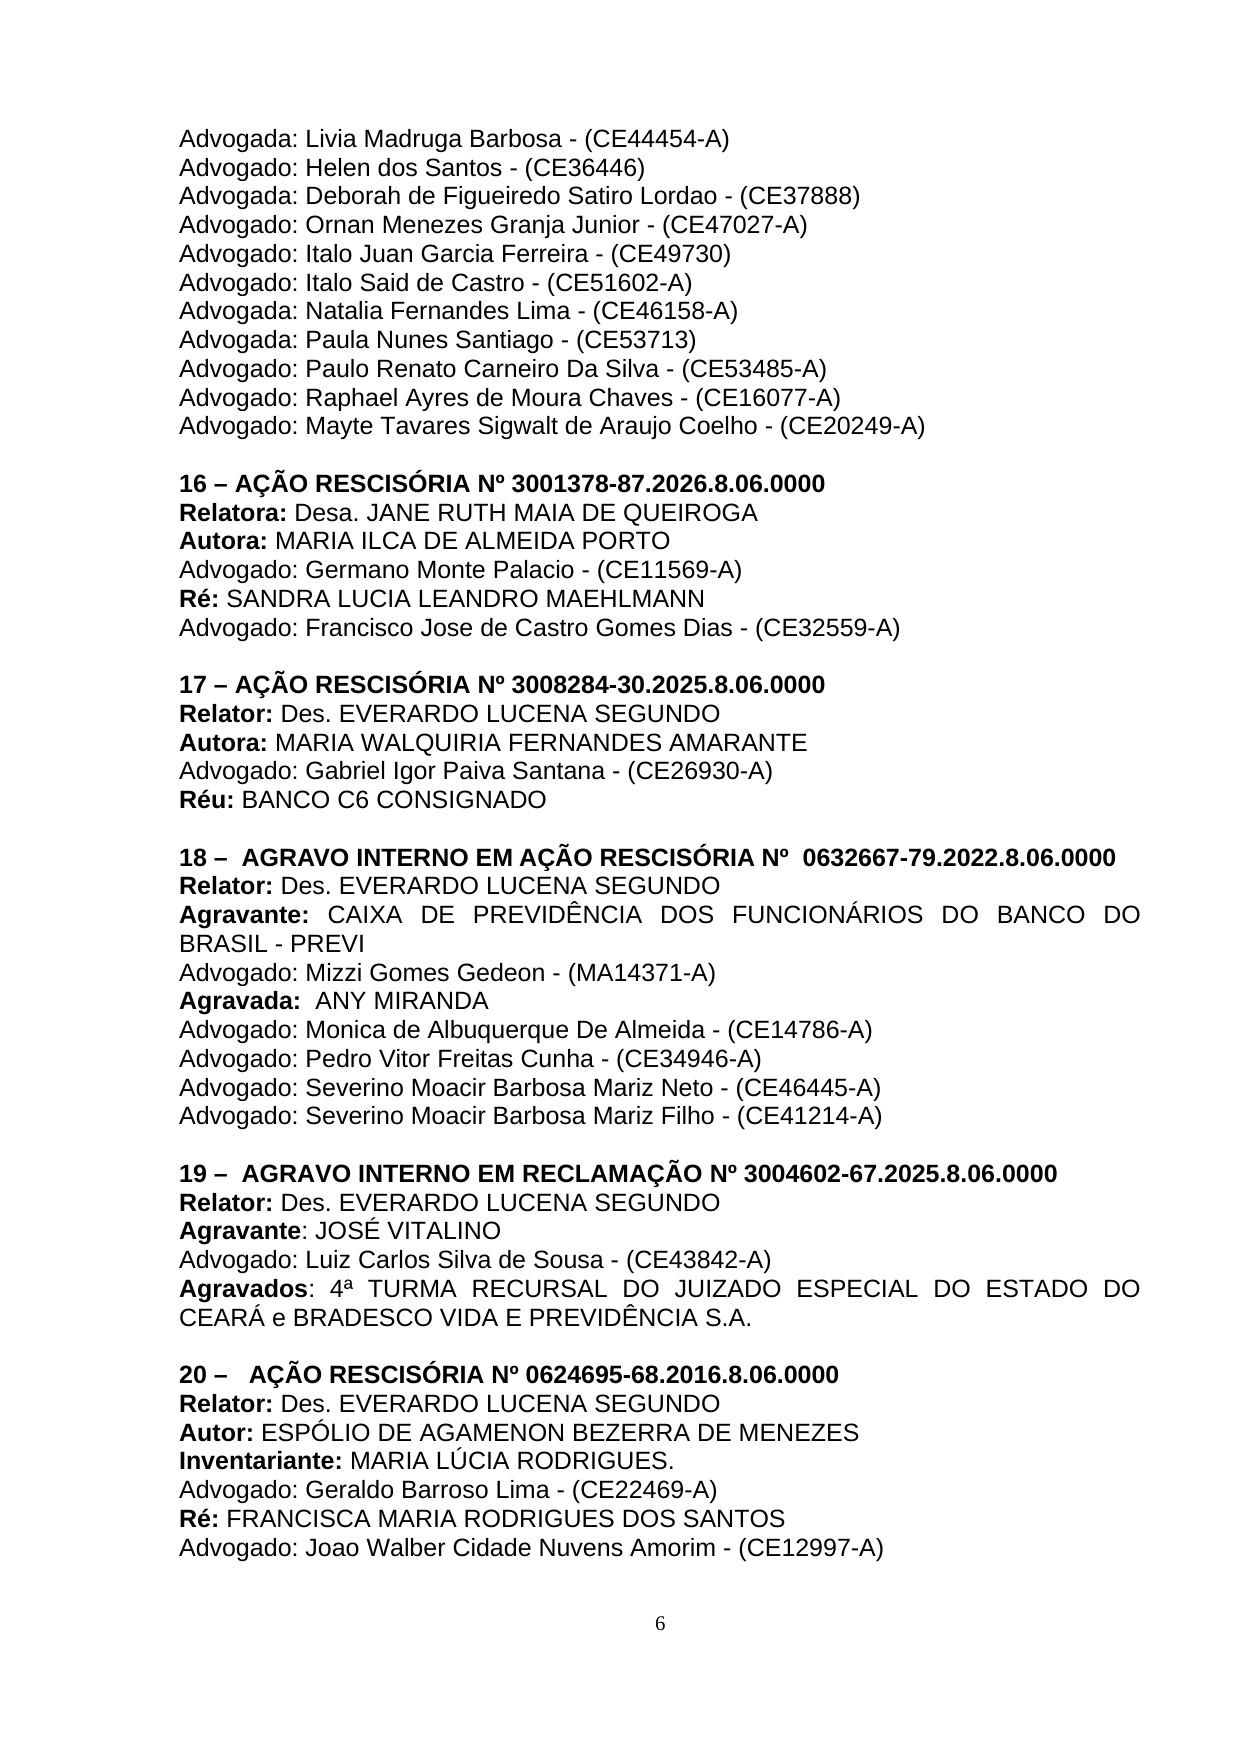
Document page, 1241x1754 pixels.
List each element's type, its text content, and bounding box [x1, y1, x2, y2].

text Advogada: Livia Madruga Barbosa - (CE44454-A) [179, 124, 1141, 152]
text 18 – AGRAVO INTERNO EM AÇÃO RESCISÓRIA Nº 0632667-79.2022.8.06.0000 [179, 842, 1141, 871]
text Advogado: Mizzi Gomes Gedeon - (MA14371-A) [179, 957, 1141, 986]
text Advogada: Paula Nunes Santiago - (CE53713) [179, 325, 1141, 354]
text Advogado: Raphael Ayres de Moura Chaves - (CE16077-A) [179, 382, 1141, 411]
text Inventariante: MARIA LÚCIA RODRIGUES. [179, 1446, 1141, 1475]
text Ré: SANDRA LUCIA LEANDRO MAEHLMANN [179, 584, 1141, 612]
text Advogado: Severino Moacir Barbosa Mariz Filho - (CE41214-A) [179, 1101, 1141, 1130]
text Autora: MARIA WALQUIRIA FERNANDES AMARANTE [179, 727, 1141, 756]
text 17 – AÇÃO RESCISÓRIA Nº 3008284-30.2025.8.06.0000 [179, 670, 1141, 699]
text Advogado: Italo Said de Castro - (CE51602-A) [179, 267, 1141, 296]
text Autora: MARIA ILCA DE ALMEIDA PORTO [179, 526, 1141, 555]
text Relator: Des. EVERARDO LUCENA SEGUNDO [179, 871, 1141, 900]
text Relator: Des. EVERARDO LUCENA SEGUNDO [179, 699, 1141, 727]
text Advogado: Ornan Menezes Granja Junior - (CE47027-A) [179, 210, 1141, 239]
text Advogado: Paulo Renato Carneiro Da Silva - (CE53485-A) [179, 354, 1141, 382]
text Advogado: Gabriel Igor Paiva Santana - (CE26930-A) [179, 756, 1141, 785]
text Agravada: ANY MIRANDA [179, 986, 1141, 1015]
text Ré: FRANCISCA MARIA RODRIGUES DOS SANTOS [179, 1504, 1141, 1532]
text Relator: Des. EVERARDO LUCENA SEGUNDO [179, 1389, 1141, 1417]
text Advogado: Pedro Vitor Freitas Cunha - (CE34946-A) [179, 1044, 1141, 1072]
text 20 – AÇÃO RESCISÓRIA Nº 0624695-68.2016.8.06.0000 [179, 1360, 1141, 1389]
text Advogado: Monica de Albuquerque De Almeida - (CE14786-A) [179, 1015, 1141, 1044]
text Advogada: Deborah de Figueiredo Satiro Lordao - (CE37888) [179, 181, 1141, 210]
text Autor: ESPÓLIO DE AGAMENON BEZERRA DE MENEZES [179, 1417, 1141, 1446]
text Advogado: Severino Moacir Barbosa Mariz Neto - (CE46445-A) [179, 1072, 1141, 1101]
text 19 – AGRAVO INTERNO EM RECLAMAÇÃO Nº 3004602-67.2025.8.06.0000 [179, 1159, 1141, 1187]
text Agravados: 4ª TURMA RECURSAL DO JUIZADO ESPECIAL DO ESTADO DO CEARÁ e BRADESCO VIDA E PREVIDÊNCIA S.A. [179, 1274, 1141, 1331]
text Advogado: Helen dos Santos - (CE36446) [179, 152, 1141, 181]
text Advogado: Geraldo Barroso Lima - (CE22469-A) [179, 1475, 1141, 1504]
text 16 – AÇÃO RESCISÓRIA Nº 3001378-87.2026.8.06.0000 [179, 469, 1141, 497]
text Advogado: Mayte Tavares Sigwalt de Araujo Coelho - (CE20249-A) [179, 411, 1141, 440]
text Advogado: Italo Juan Garcia Ferreira - (CE49730) [179, 239, 1141, 267]
text Advogado: Germano Monte Palacio - (CE11569-A) [179, 555, 1141, 584]
text Réu: BANCO C6 CONSIGNADO [179, 785, 1141, 814]
text Agravante: JOSÉ VITALINO [179, 1216, 1141, 1245]
text Advogado: Luiz Carlos Silva de Sousa - (CE43842-A) [179, 1245, 1141, 1274]
text Advogada: Natalia Fernandes Lima - (CE46158-A) [179, 296, 1141, 325]
text Advogado: Joao Walber Cidade Nuvens Amorim - (CE12997-A) [179, 1532, 1141, 1561]
text Relator: Des. EVERARDO LUCENA SEGUNDO [179, 1187, 1141, 1216]
text Advogado: Francisco Jose de Castro Gomes Dias - (CE32559-A) [179, 612, 1141, 641]
text Relatora: Desa. JANE RUTH MAIA DE QUEIROGA [179, 497, 1141, 526]
text Agravante: CAIXA DE PREVIDÊNCIA DOS FUNCIONÁRIOS DO BANCO DO BRASIL - PREVI [179, 900, 1141, 957]
